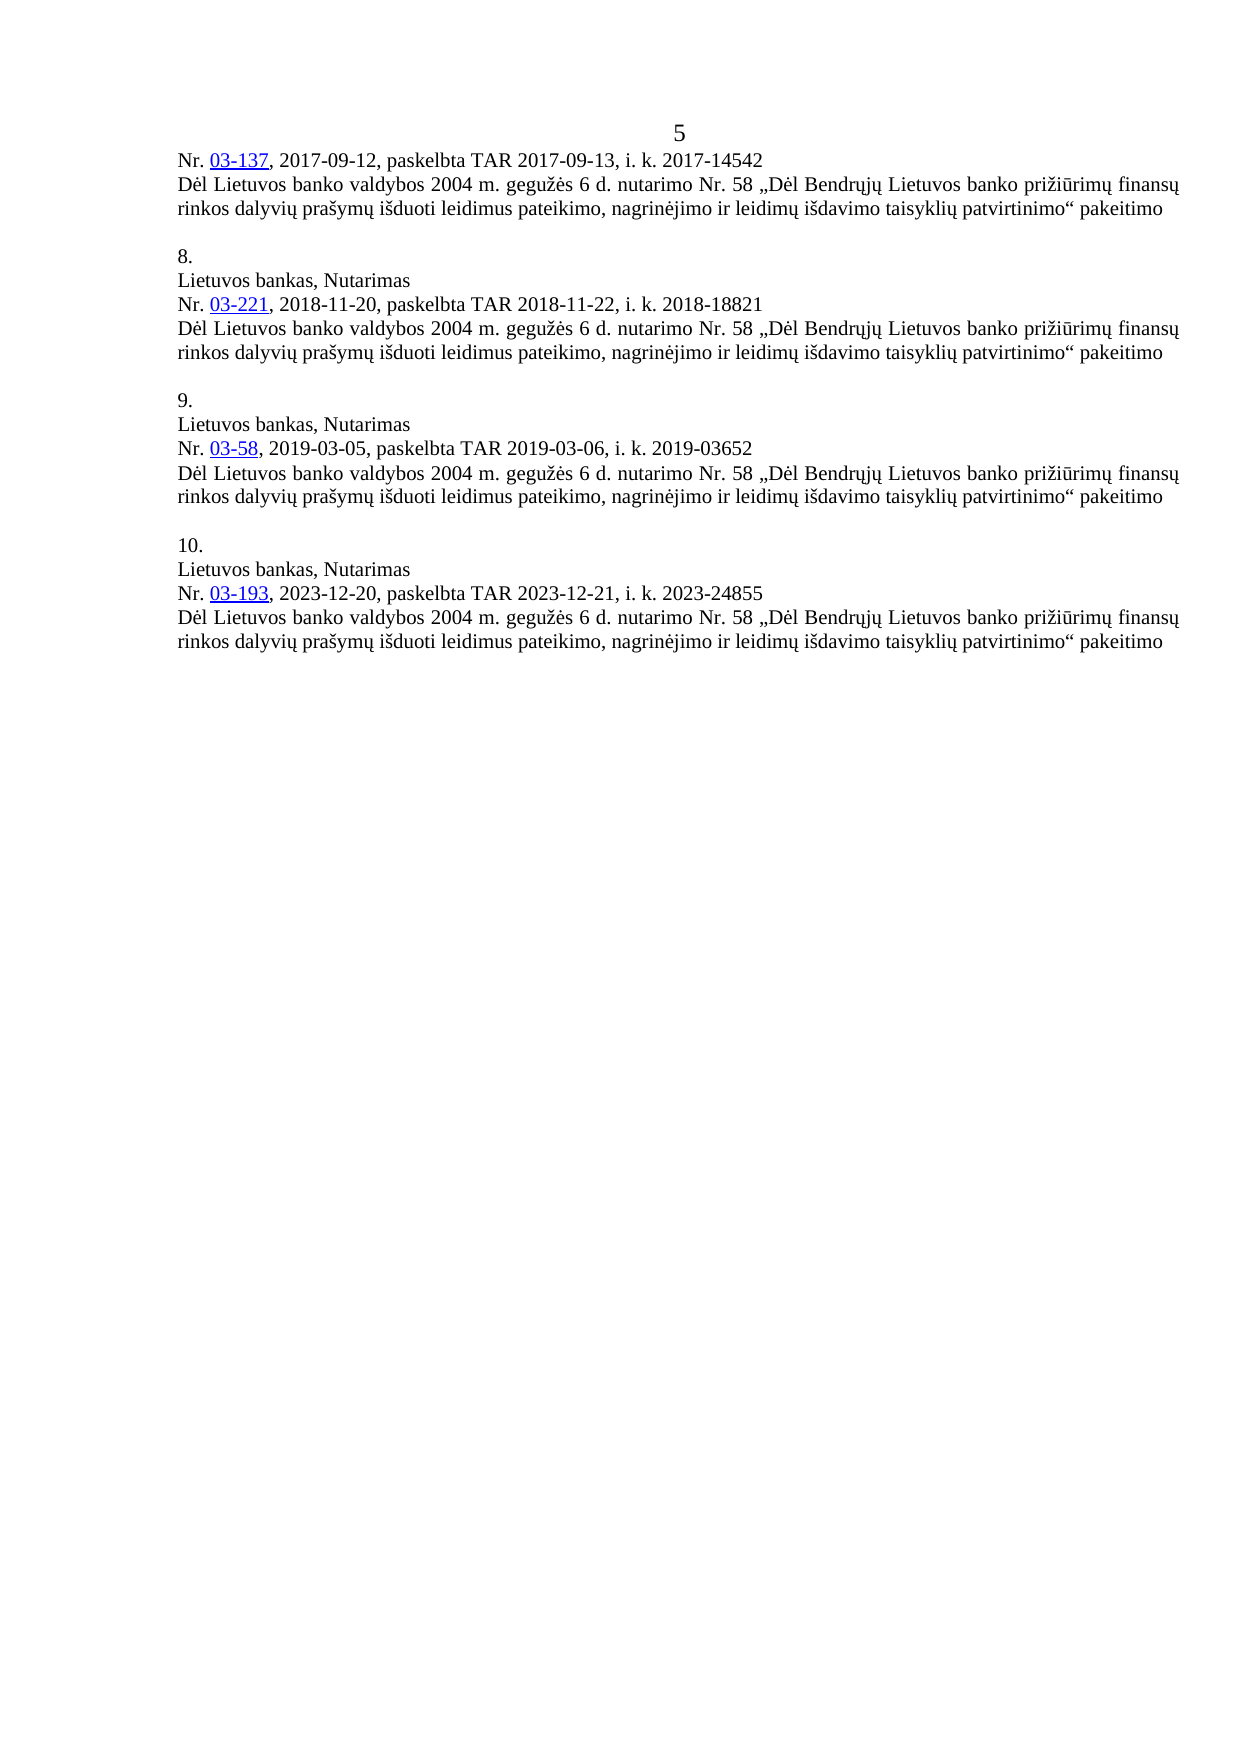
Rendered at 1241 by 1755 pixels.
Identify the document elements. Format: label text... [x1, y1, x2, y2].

text Lietuvos bankas, Nutarimas [177, 412, 1181, 436]
text Lietuvos bankas, Nutarimas [177, 268, 1181, 292]
text 9. [177, 388, 1181, 412]
text Nr. 03-193, 2023-12-20, paskelbta TAR 2023-12-21, i. k. 2023-24855 [177, 581, 1181, 605]
text Nr. 03-58, 2019-03-05, paskelbta TAR 2019-03-06, i. k. 2019-03652 [177, 436, 1181, 460]
text 8. [177, 244, 1181, 268]
text Dėl Lietuvos banko valdybos 2004 m. gegužės 6 d. nutarimo Nr. 58 „Dėl Bendrųjų Lietuvos banko prižiūrimų finansų rinkos dalyvių prašymų išduoti leidimus pateikimo, nagrinėjimo ir leidimų išdavimo taisyklių patvirtinimo“ pakeitimo [177, 172, 1181, 220]
text Nr. 03-221, 2018-11-20, paskelbta TAR 2018-11-22, i. k. 2018-18821 [177, 292, 1181, 316]
text Dėl Lietuvos banko valdybos 2004 m. gegužės 6 d. nutarimo Nr. 58 „Dėl Bendrųjų Lietuvos banko prižiūrimų finansų rinkos dalyvių prašymų išduoti leidimus pateikimo, nagrinėjimo ir leidimų išdavimo taisyklių patvirtinimo“ pakeitimo [177, 605, 1181, 653]
text Dėl Lietuvos banko valdybos 2004 m. gegužės 6 d. nutarimo Nr. 58 „Dėl Bendrųjų Lietuvos banko prižiūrimų finansų rinkos dalyvių prašymų išduoti leidimus pateikimo, nagrinėjimo ir leidimų išdavimo taisyklių patvirtinimo“ pakeitimo [177, 460, 1181, 508]
text Nr. 03-137, 2017-09-12, paskelbta TAR 2017-09-13, i. k. 2017-14542 [177, 148, 1181, 172]
text Lietuvos bankas, Nutarimas [177, 557, 1181, 581]
text 10. [177, 533, 1181, 557]
text Dėl Lietuvos banko valdybos 2004 m. gegužės 6 d. nutarimo Nr. 58 „Dėl Bendrųjų Lietuvos banko prižiūrimų finansų rinkos dalyvių prašymų išduoti leidimus pateikimo, nagrinėjimo ir leidimų išdavimo taisyklių patvirtinimo“ pakeitimo [177, 316, 1181, 364]
